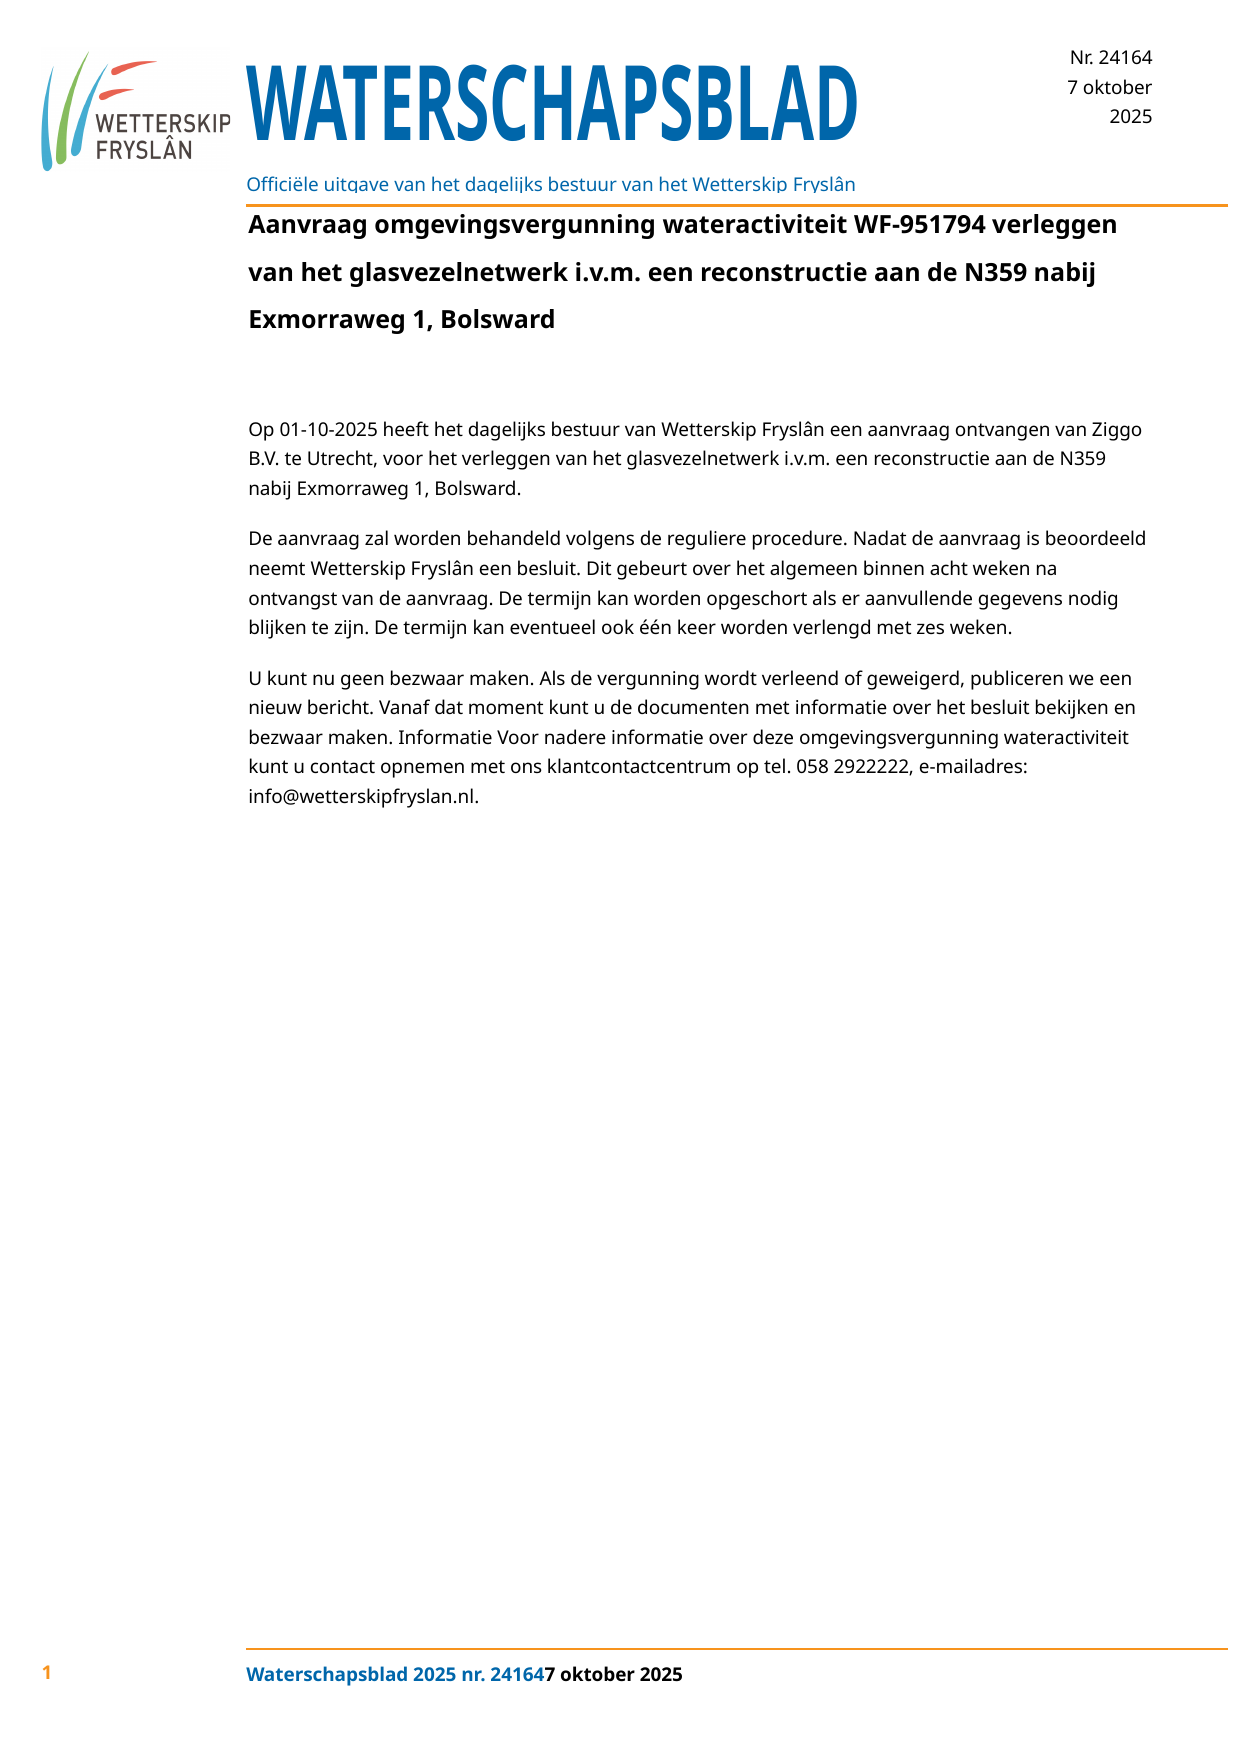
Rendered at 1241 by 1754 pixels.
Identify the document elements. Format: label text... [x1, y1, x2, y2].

text U kunt nu geen bezwaar maken. Als de vergunning wordt verleend of geweigerd, publiceren we een nieuw bericht. Vanaf dat moment kunt u de documenten met informatie over het besluit bekijken en bezwaar maken. Informatie Voor nadere informatie over deze omgevingsvergunning wateractiviteit kunt u contact opnemen met ons klantcontactcentrum op tel. 058 2922222, e-mailadres: info@wetterskipfryslan.nl. [248, 665, 1152, 809]
picture [41, 47, 231, 172]
text Op 01-10-2025 heeft het dagelijks bestuur van Wetterskip Fryslân een aanvraag ontvangen van Ziggo B.V. te Utrecht, voor het verleggen van het glasvezelnetwerk i.v.m. een reconstructie aan de N359 nabij Exmorraweg 1, Bolsward. [248, 416, 1152, 501]
text De aanvraag zal worden behandeld volgens de reguliere procedure. Nadat de aanvraag is beoordeeld neemt Wetterskip Fryslân een besluit. Dit gebeurt over het algemeen binnen acht weken na ontvangst van de aanvraag. De termijn kan worden opgeschort als er aanvullende gegevens nodig blijken te zijn. De termijn kan eventueel ook één keer worden verlengd met zes weken. [248, 526, 1152, 640]
text Aanvraag omgevingsvergunning wateractiviteit WF-951794 verleggen van het glasvezelnetwerk i.v.m. een reconstructie aan de N359 nabij Exmorraweg 1, Bolsward [248, 207, 1152, 336]
